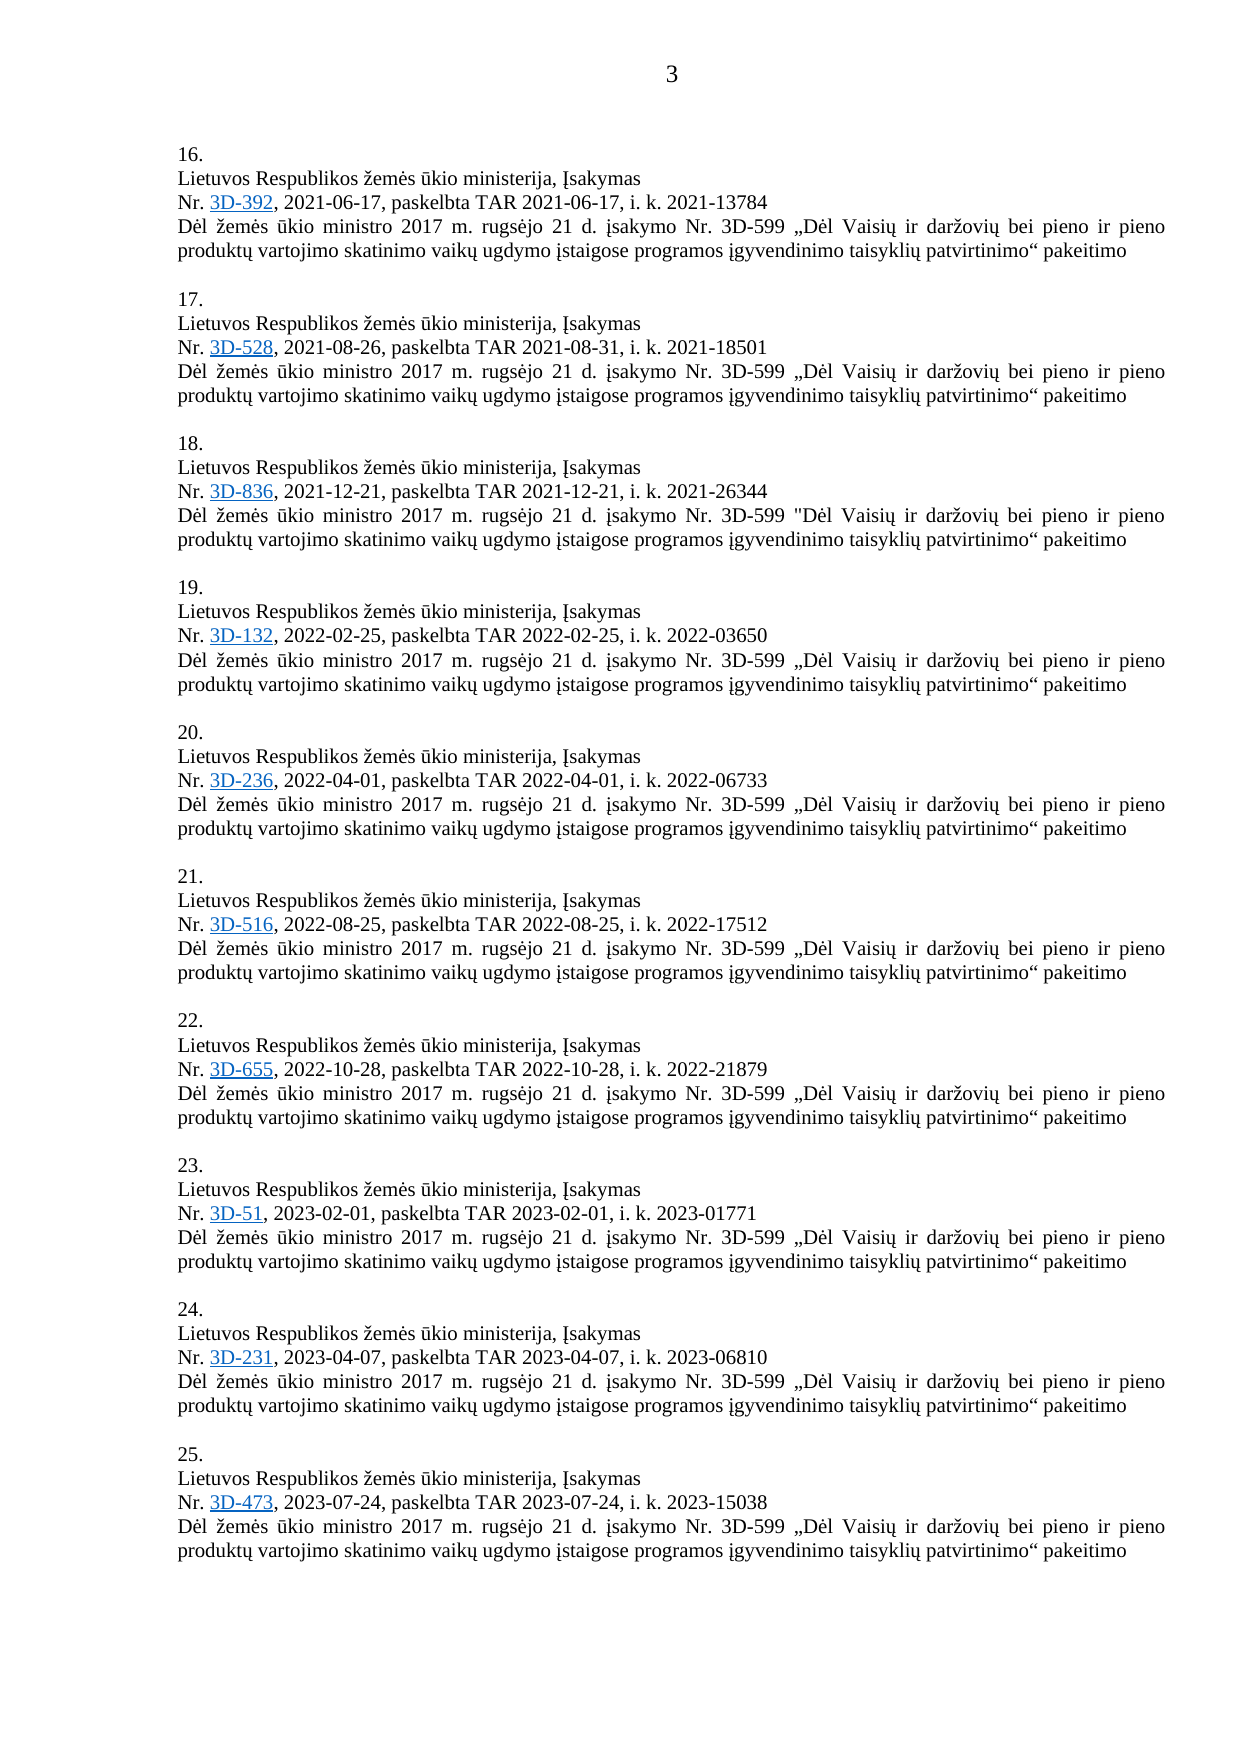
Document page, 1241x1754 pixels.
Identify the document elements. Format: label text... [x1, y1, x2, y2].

text Lietuvos Respublikos žemės ūkio ministerija, Įsakymas [177, 1466, 1166, 1490]
text 25. [177, 1442, 1166, 1466]
text Nr. 3D-836, 2021-12-21, paskelbta TAR 2021-12-21, i. k. 2021-26344 [177, 479, 1166, 503]
text Dėl žemės ūkio ministro 2017 m. rugsėjo 21 d. įsakymo Nr. 3D-599 „Dėl Vaisių ir daržovių bei pieno ir pieno produktų vartojimo skatinimo vaikų ugdymo įstaigose programos įgyvendinimo taisyklių patvirtinimo“ pakeitimo [177, 214, 1166, 262]
text Nr. 3D-392, 2021-06-17, paskelbta TAR 2021-06-17, i. k. 2021-13784 [177, 190, 1166, 214]
text Dėl žemės ūkio ministro 2017 m. rugsėjo 21 d. įsakymo Nr. 3D-599 „Dėl Vaisių ir daržovių bei pieno ir pieno produktų vartojimo skatinimo vaikų ugdymo įstaigose programos įgyvendinimo taisyklių patvirtinimo“ pakeitimo [177, 1369, 1166, 1417]
text Nr. 3D-473, 2023-07-24, paskelbta TAR 2023-07-24, i. k. 2023-15038 [177, 1490, 1166, 1514]
text Nr. 3D-236, 2022-04-01, paskelbta TAR 2022-04-01, i. k. 2022-06733 [177, 768, 1166, 792]
text Dėl žemės ūkio ministro 2017 m. rugsėjo 21 d. įsakymo Nr. 3D-599 „Dėl Vaisių ir daržovių bei pieno ir pieno produktų vartojimo skatinimo vaikų ugdymo įstaigose programos įgyvendinimo taisyklių patvirtinimo“ pakeitimo [177, 359, 1166, 407]
text Nr. 3D-231, 2023-04-07, paskelbta TAR 2023-04-07, i. k. 2023-06810 [177, 1345, 1166, 1369]
text Lietuvos Respublikos žemės ūkio ministerija, Įsakymas [177, 1321, 1166, 1345]
text Lietuvos Respublikos žemės ūkio ministerija, Įsakymas [177, 888, 1166, 912]
text Lietuvos Respublikos žemės ūkio ministerija, Įsakymas [177, 1177, 1166, 1201]
text Dėl žemės ūkio ministro 2017 m. rugsėjo 21 d. įsakymo Nr. 3D-599 „Dėl Vaisių ir daržovių bei pieno ir pieno produktų vartojimo skatinimo vaikų ugdymo įstaigose programos įgyvendinimo taisyklių patvirtinimo“ pakeitimo [177, 936, 1166, 984]
text Lietuvos Respublikos žemės ūkio ministerija, Įsakymas [177, 455, 1166, 479]
text 24. [177, 1297, 1166, 1321]
text Lietuvos Respublikos žemės ūkio ministerija, Įsakymas [177, 1032, 1166, 1057]
text 16. [177, 142, 1166, 166]
text 22. [177, 1008, 1166, 1032]
text Nr. 3D-655, 2022-10-28, paskelbta TAR 2022-10-28, i. k. 2022-21879 [177, 1057, 1166, 1081]
text Lietuvos Respublikos žemės ūkio ministerija, Įsakymas [177, 599, 1166, 623]
text Dėl žemės ūkio ministro 2017 m. rugsėjo 21 d. įsakymo Nr. 3D-599 „Dėl Vaisių ir daržovių bei pieno ir pieno produktų vartojimo skatinimo vaikų ugdymo įstaigose programos įgyvendinimo taisyklių patvirtinimo“ pakeitimo [177, 647, 1166, 696]
text Dėl žemės ūkio ministro 2017 m. rugsėjo 21 d. įsakymo Nr. 3D-599 "Dėl Vaisių ir daržovių bei pieno ir pieno produktų vartojimo skatinimo vaikų ugdymo įstaigose programos įgyvendinimo taisyklių patvirtinimo“ pakeitimo [177, 503, 1166, 551]
text 17. [177, 287, 1166, 311]
text Nr. 3D-132, 2022-02-25, paskelbta TAR 2022-02-25, i. k. 2022-03650 [177, 623, 1166, 647]
text Nr. 3D-516, 2022-08-25, paskelbta TAR 2022-08-25, i. k. 2022-17512 [177, 912, 1166, 936]
text 18. [177, 431, 1166, 455]
text Dėl žemės ūkio ministro 2017 m. rugsėjo 21 d. įsakymo Nr. 3D-599 „Dėl Vaisių ir daržovių bei pieno ir pieno produktų vartojimo skatinimo vaikų ugdymo įstaigose programos įgyvendinimo taisyklių patvirtinimo“ pakeitimo [177, 1225, 1166, 1273]
text Lietuvos Respublikos žemės ūkio ministerija, Įsakymas [177, 744, 1166, 768]
text Lietuvos Respublikos žemės ūkio ministerija, Įsakymas [177, 311, 1166, 335]
text Nr. 3D-51, 2023-02-01, paskelbta TAR 2023-02-01, i. k. 2023-01771 [177, 1201, 1166, 1225]
text Lietuvos Respublikos žemės ūkio ministerija, Įsakymas [177, 166, 1166, 190]
text Dėl žemės ūkio ministro 2017 m. rugsėjo 21 d. įsakymo Nr. 3D-599 „Dėl Vaisių ir daržovių bei pieno ir pieno produktų vartojimo skatinimo vaikų ugdymo įstaigose programos įgyvendinimo taisyklių patvirtinimo“ pakeitimo [177, 1514, 1166, 1562]
text 19. [177, 575, 1166, 599]
text Dėl žemės ūkio ministro 2017 m. rugsėjo 21 d. įsakymo Nr. 3D-599 „Dėl Vaisių ir daržovių bei pieno ir pieno produktų vartojimo skatinimo vaikų ugdymo įstaigose programos įgyvendinimo taisyklių patvirtinimo“ pakeitimo [177, 792, 1166, 840]
text Nr. 3D-528, 2021-08-26, paskelbta TAR 2021-08-31, i. k. 2021-18501 [177, 335, 1166, 359]
text 20. [177, 720, 1166, 744]
text 21. [177, 864, 1166, 888]
text Dėl žemės ūkio ministro 2017 m. rugsėjo 21 d. įsakymo Nr. 3D-599 „Dėl Vaisių ir daržovių bei pieno ir pieno produktų vartojimo skatinimo vaikų ugdymo įstaigose programos įgyvendinimo taisyklių patvirtinimo“ pakeitimo [177, 1081, 1166, 1129]
text 23. [177, 1153, 1166, 1177]
